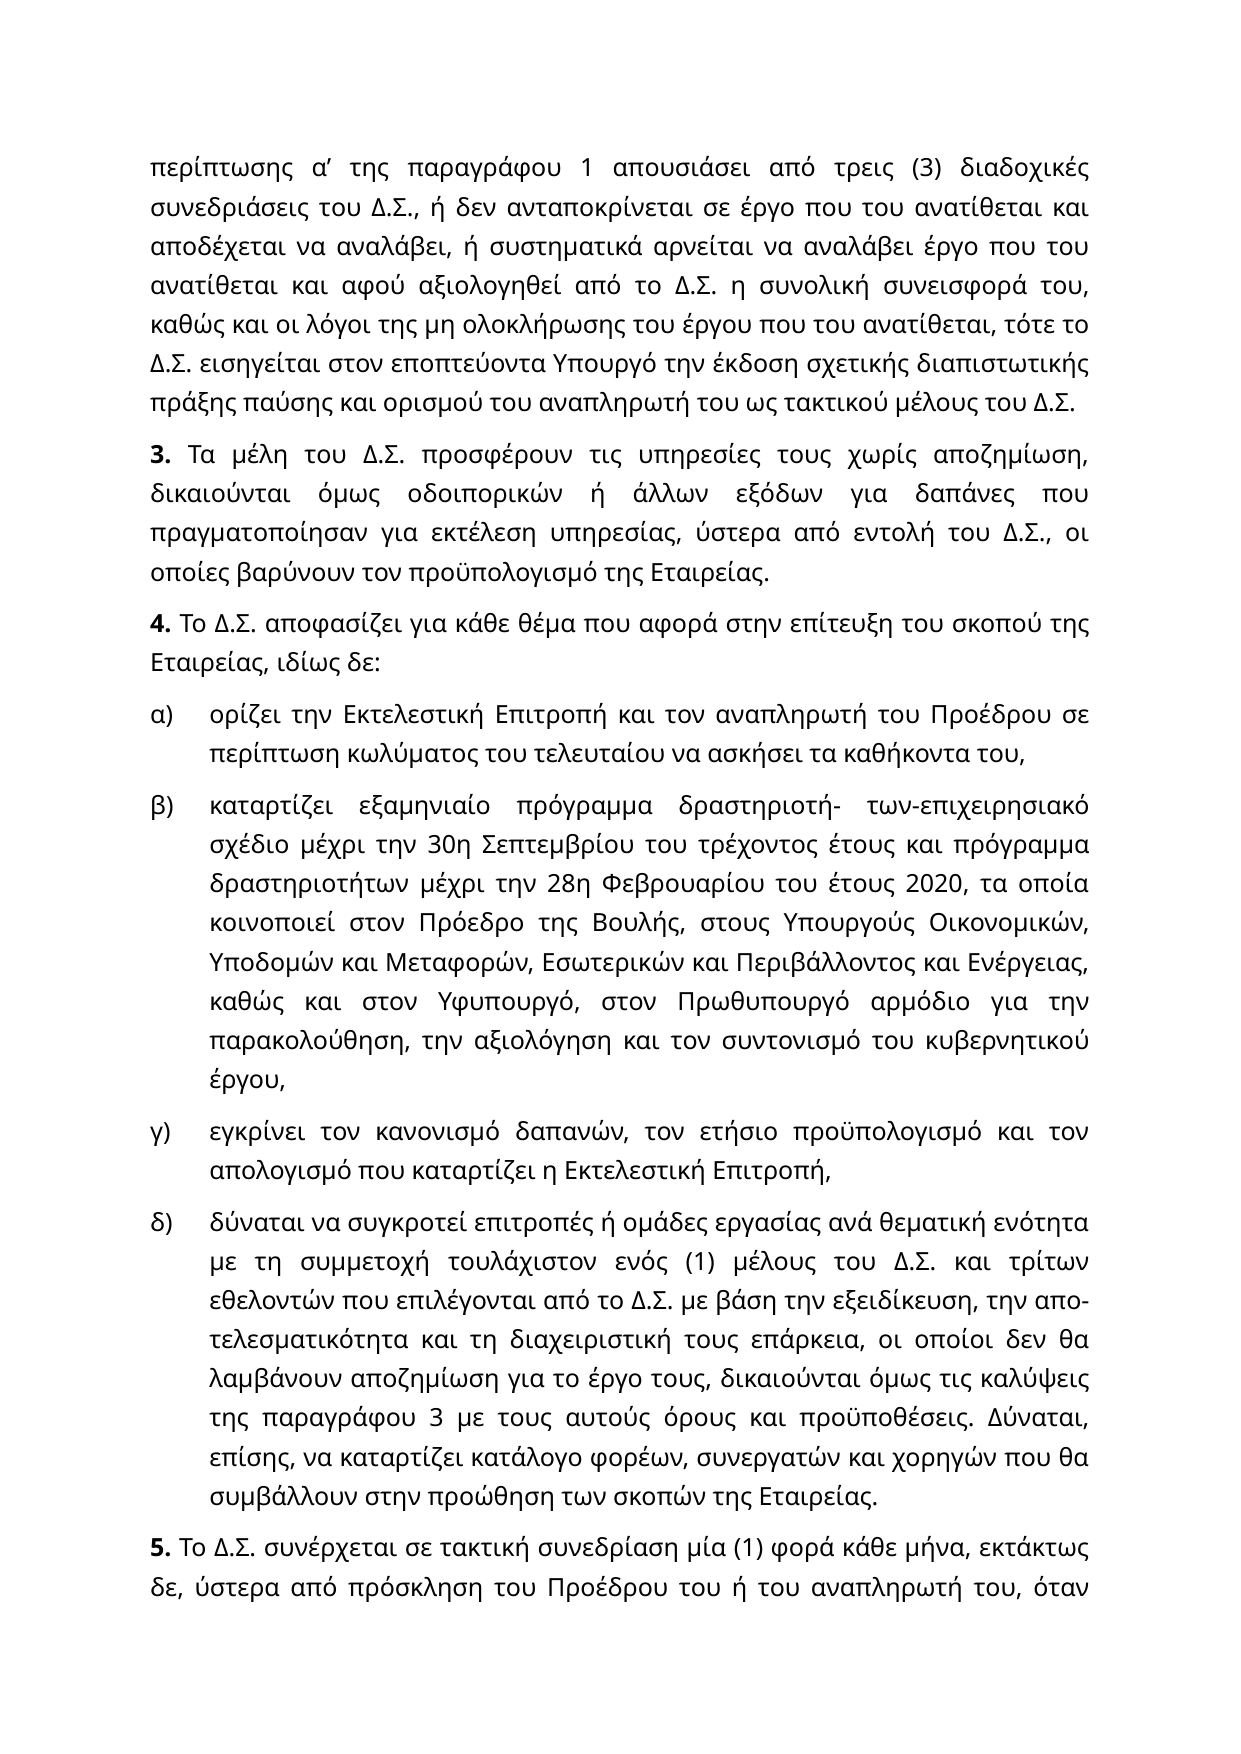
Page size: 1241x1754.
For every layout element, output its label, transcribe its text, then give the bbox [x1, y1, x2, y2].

text περίπτωσης α’ της παραγράφου 1 απουσιάσει από τρεις (3) διαδοχικές συνεδριάσεις του Δ.Σ., ή δεν ανταποκρίνεται σε έργο που του ανατίθεται και αποδέχεται να αναλάβει, ή συστηματικά αρνείται να αναλάβει έργο που του ανατίθεται και αφού αξιολογηθεί από το Δ.Σ. η συνολική συνεισφορά του, καθώς και οι λόγοι της μη ολοκλήρωσης του έργου που του ανατίθεται, τότε το Δ.Σ. εισηγείται στον εποπτεύοντα Υπουργό την έκδοση σχετικής διαπιστωτικής πράξης παύσης και ορισμού του αναπληρωτή του ως τακτικού μέλους του Δ.Σ. [150, 150, 1090, 419]
list γ) εγκρίνει τον κανονισμό δαπανών, τον ετήσιο προϋπολογισμό και τον απολογισμό που καταρτίζει η Εκτελεστική Επιτροπή, [150, 1113, 1090, 1187]
list δ) δύναται να συγκροτεί επιτροπές ή ομάδες εργασίας ανά θεματική ενότητα με τη συμμετοχή τουλάχιστον ενός (1) μέλους του Δ.Σ. και τρίτων εθελοντών που επιλέγονται από το Δ.Σ. με βάση την εξειδίκευση, την απο- τελεσματικότητα και τη διαχειριστική τους επάρκεια, οι οποίοι δεν θα λαμβάνουν αποζημίωση για το έργο τους, δικαιούνται όμως τις καλύψεις της παραγράφου 3 με τους αυτούς όρους και προϋποθέσεις. Δύναται, επίσης, να καταρτίζει κατάλογο φορέων, συνεργατών και χορηγών που θα συμβάλλουν στην προώθηση των σκοπών της Εταιρείας. [150, 1204, 1090, 1512]
list β) καταρτίζει εξαμηνιαίο πρόγραμμα δραστηριοτή- των-επιχειρησιακό σχέδιο μέχρι την 30η Σεπτεμβρίου του τρέχοντος έτους και πρόγραμμα δραστηριοτήτων μέχρι την 28η Φεβρουαρίου του έτους 2020, τα οποία κοινοποιεί στον Πρόεδρο της Βουλής, στους Υπουργούς Οικονομικών, Υποδομών και Μεταφορών, Εσωτερικών και Περιβάλλοντος και Ενέργειας, καθώς και στον Υφυπουργό, στον Πρωθυπουργό αρμόδιο για την παρακολούθηση, την αξιολόγηση και τον συντονισμό του κυβερνητικού έργου, [150, 787, 1090, 1096]
list α) ορίζει την Εκτελεστική Επιτροπή και τον αναπληρωτή του Προέδρου σε περίπτωση κωλύματος του τελευταίου να ασκήσει τα καθήκοντα του, [150, 697, 1090, 770]
text 5. Το Δ.Σ. συνέρχεται σε τακτική συνεδρίαση μία (1) φορά κάθε μήνα, εκτάκτως δε, ύστερα από πρόσκληση του Προέδρου του ή του αναπληρωτή του, όταν [150, 1530, 1090, 1603]
text 4. Το Δ.Σ. αποφασίζει για κάθε θέμα που αφορά στην επίτευξη του σκοπού της Εταιρείας, ιδίως δε: [150, 606, 1090, 679]
text 3. Τα μέλη του Δ.Σ. προσφέρουν τις υπηρεσίες τους χωρίς αποζημίωση, δικαιούνται όμως οδοιπορικών ή άλλων εξόδων για δαπάνες που πραγματοποίησαν για εκτέλεση υπηρεσίας, ύστερα από εντολή του Δ.Σ., οι οποίες βαρύνουν τον προϋπολογισμό της Εταιρείας. [150, 437, 1090, 588]
